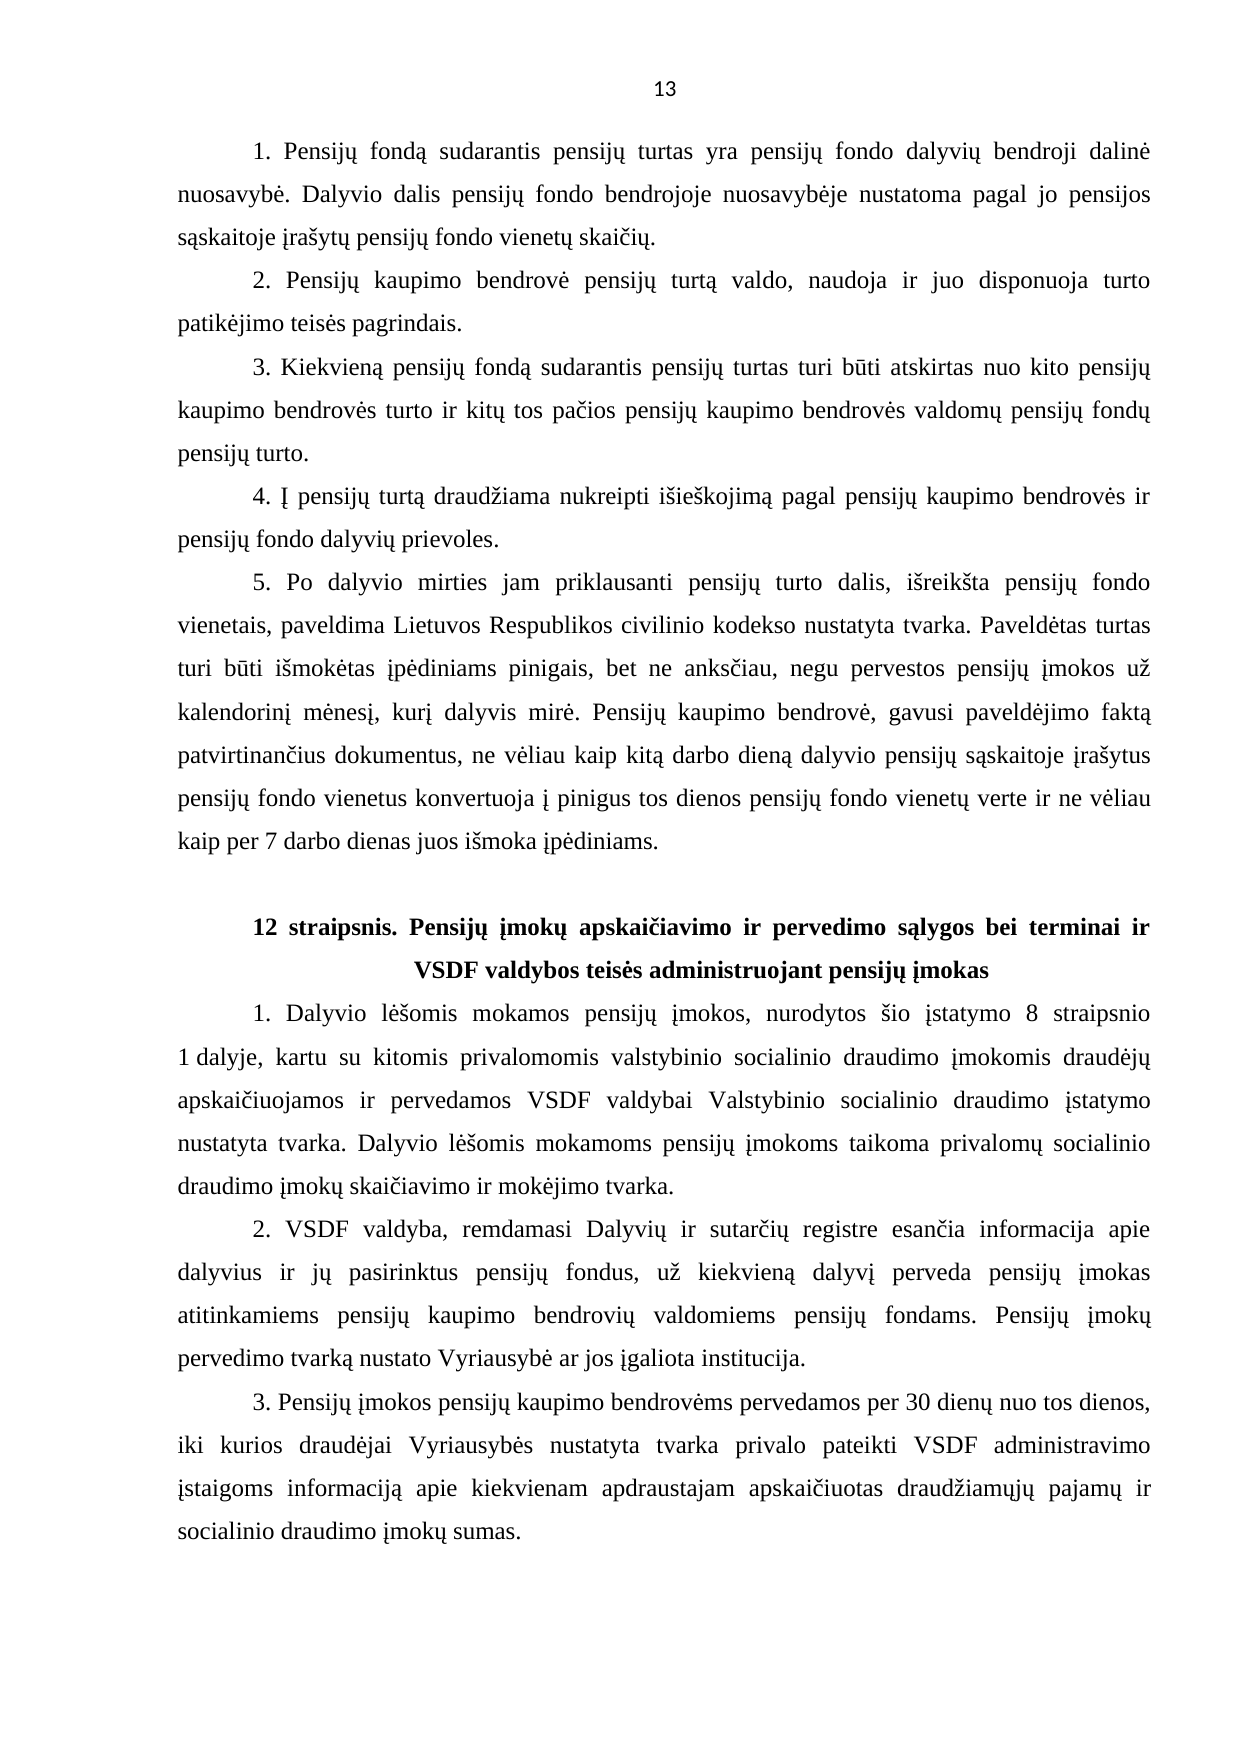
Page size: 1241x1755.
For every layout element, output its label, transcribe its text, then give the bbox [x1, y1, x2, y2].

text 12 straipsnis. Pensijų įmokų apskaičiavimo ir pervedimo sąlygos bei terminai ir VSDF valdybos teisės administruojant pensijų įmokas [252, 912, 1152, 984]
text 4. Į pensijų turtą draudžiama nukreipti išieškojimą pagal pensijų kaupimo bendrovės ir pensijų fondo dalyvių prievoles. [177, 481, 1152, 553]
text 3. Kiekvieną pensijų fondą sudarantis pensijų turtas turi būti atskirtas nuo kito pensijų kaupimo bendrovės turto ir kitų tos pačios pensijų kaupimo bendrovės valdomų pensijų fondų pensijų turto. [177, 352, 1152, 467]
text 2. Pensijų kaupimo bendrovė pensijų turtą valdo, naudoja ir juo disponuoja turto patikėjimo teisės pagrindais. [177, 265, 1152, 337]
text 1. Dalyvio lėšomis mokamos pensijų įmokos, nurodytos šio įstatymo 8 straipsnio 1 dalyje, kartu su kitomis privalomomis valstybinio socialinio draudimo įmokomis draudėjų apskaičiuojamos ir pervedamos VSDF valdybai Valstybinio socialinio draudimo įstatymo nustatyta tvarka. Dalyvio lėšomis mokamoms pensijų įmokoms taikoma privalomų socialinio draudimo įmokų skaičiavimo ir mokėjimo tvarka. [177, 998, 1152, 1200]
text 1. Pensijų fondą sudarantis pensijų turtas yra pensijų fondo dalyvių bendroji dalinė nuosavybė. Dalyvio dalis pensijų fondo bendrojoje nuosavybėje nustatoma pagal jo pensijos sąskaitoje įrašytų pensijų fondo vienetų skaičių. [177, 136, 1152, 251]
text 5. Po dalyvio mirties jam priklausanti pensijų turto dalis, išreikšta pensijų fondo vienetais, paveldima Lietuvos Respublikos civilinio kodekso nustatyta tvarka. Paveldėtas turtas turi būti išmokėtas įpėdiniams pinigais, bet ne anksčiau, negu pervestos pensijų įmokos už kalendorinį mėnesį, kurį dalyvis mirė. Pensijų kaupimo bendrovė, gavusi paveldėjimo faktą patvirtinančius dokumentus, ne vėliau kaip kitą darbo dieną dalyvio pensijų sąskaitoje įrašytus pensijų fondo vienetus konvertuoja į pinigus tos dienos pensijų fondo vienetų verte ir ne vėliau kaip per 7 darbo dienas juos išmoka įpėdiniams. [177, 567, 1152, 855]
text 3. Pensijų įmokos pensijų kaupimo bendrovėms pervedamos per 30 dienų nuo tos dienos, iki kurios draudėjai Vyriausybės nustatyta tvarka privalo pateikti VSDF administravimo įstaigoms informaciją apie kiekvienam apdraustajam apskaičiuotas draudžiamųjų pajamų ir socialinio draudimo įmokų sumas. [177, 1387, 1152, 1545]
text 2. VSDF valdyba, remdamasi Dalyvių ir sutarčių registre esančia informacija apie dalyvius ir jų pasirinktus pensijų fondus, už kiekvieną dalyvį perveda pensijų įmokas atitinkamiems pensijų kaupimo bendrovių valdomiems pensijų fondams. Pensijų įmokų pervedimo tvarką nustato Vyriausybė ar jos įgaliota institucija. [177, 1214, 1152, 1372]
